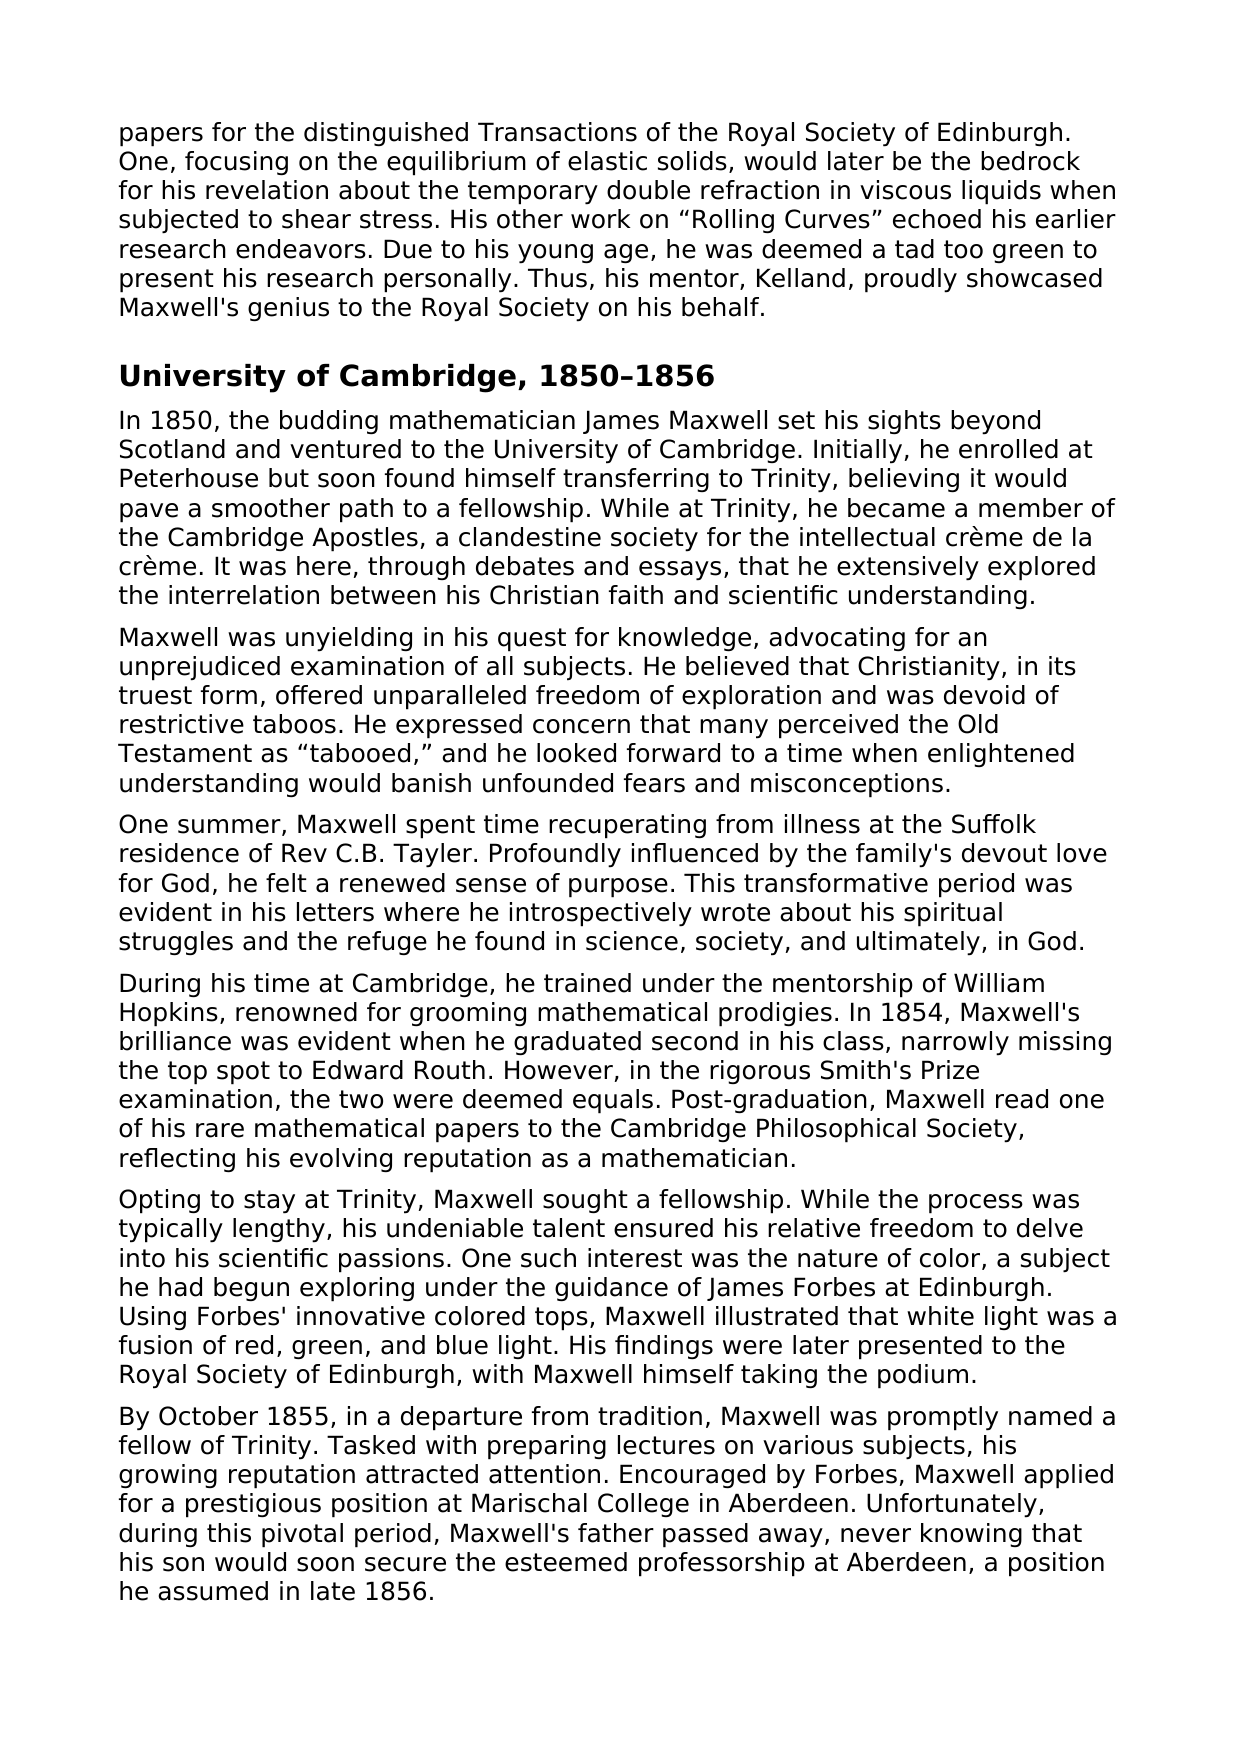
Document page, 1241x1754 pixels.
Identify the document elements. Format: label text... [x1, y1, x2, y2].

text papers for the distinguished Transactions of the Royal Society of Edinburgh. One, focusing on the equilibrium of elastic solids, would later be the bedrock for his revelation about the temporary double refraction in viscous liquids when subjected to shear stress. His other work on “Rolling Curves” echoed his earlier research endeavors. Due to his young age, he was deemed a tad too green to present his research personally. Thus, his mentor, Kelland, proudly showcased Maxwell's genius to the Royal Society on his behalf. [118, 118, 1122, 322]
text During his time at Cambridge, he trained under the mentorship of William Hopkins, renowned for grooming mathematical prodigies. In 1854, Maxwell's brilliance was evident when he graduated second in his class, narrowly missing the top spot to Edward Routh. However, in the rigorous Smith's Prize examination, the two were deemed equals. Post-graduation, Maxwell read one of his rare mathematical papers to the Cambridge Philosophical Society, reflecting his evolving reputation as a mathematician. [118, 969, 1122, 1173]
text Maxwell was unyielding in his quest for knowledge, advocating for an unprejudiced examination of all subjects. He believed that Christianity, in its truest form, offered unparalleled freedom of exploration and was devoid of restrictive taboos. He expressed concern that many perceived the Old Testament as “tabooed,” and he looked forward to a time when enlightened understanding would banish unfounded fears and misconceptions. [118, 623, 1122, 798]
text By October 1855, in a departure from tradition, Maxwell was promptly named a fellow of Trinity. Tasked with preparing lectures on various subjects, his growing reputation attracted attention. Encouraged by Forbes, Maxwell applied for a prestigious position at Marischal College in Aberdeen. Unfortunately, during this pivotal period, Maxwell's father passed away, never knowing that his son would soon secure the esteemed professorship at Aberdeen, a position he assumed in late 1856. [118, 1402, 1122, 1606]
text In 1850, the budding mathematician James Maxwell set his sights beyond Scotland and ventured to the University of Cambridge. Initially, he enrolled at Peterhouse but soon found himself transferring to Trinity, believing it would pave a smoother path to a fellowship. While at Trinity, he became a member of the Cambridge Apostles, a clandestine society for the intellectual crème de la crème. It was here, through debates and essays, that he extensively explored the interrelation between his Christian faith and scientific understanding. [118, 406, 1122, 610]
text Opting to stay at Trinity, Maxwell sought a fellowship. While the process was typically lengthy, his undeniable talent ensured his relative freedom to delve into his scientific passions. One such interest was the nature of color, a subject he had begun exploring under the guidance of James Forbes at Edinburgh. Using Forbes' innovative colored tops, Maxwell illustrated that white light was a fusion of red, green, and blue light. His findings were later presented to the Royal Society of Edinburgh, with Maxwell himself taking the podium. [118, 1185, 1122, 1389]
text One summer, Maxwell spent time recuperating from illness at the Suffolk residence of Rev C.B. Tayler. Profoundly influenced by the family's devout love for God, he felt a renewed sense of purpose. This transformative period was evident in his letters where he introspectively wrote about his spiritual struggles and the refuge he found in science, society, and ultimately, in God. [118, 810, 1122, 956]
subtitle University of Cambridge, 1850–1856 [118, 360, 1122, 394]
